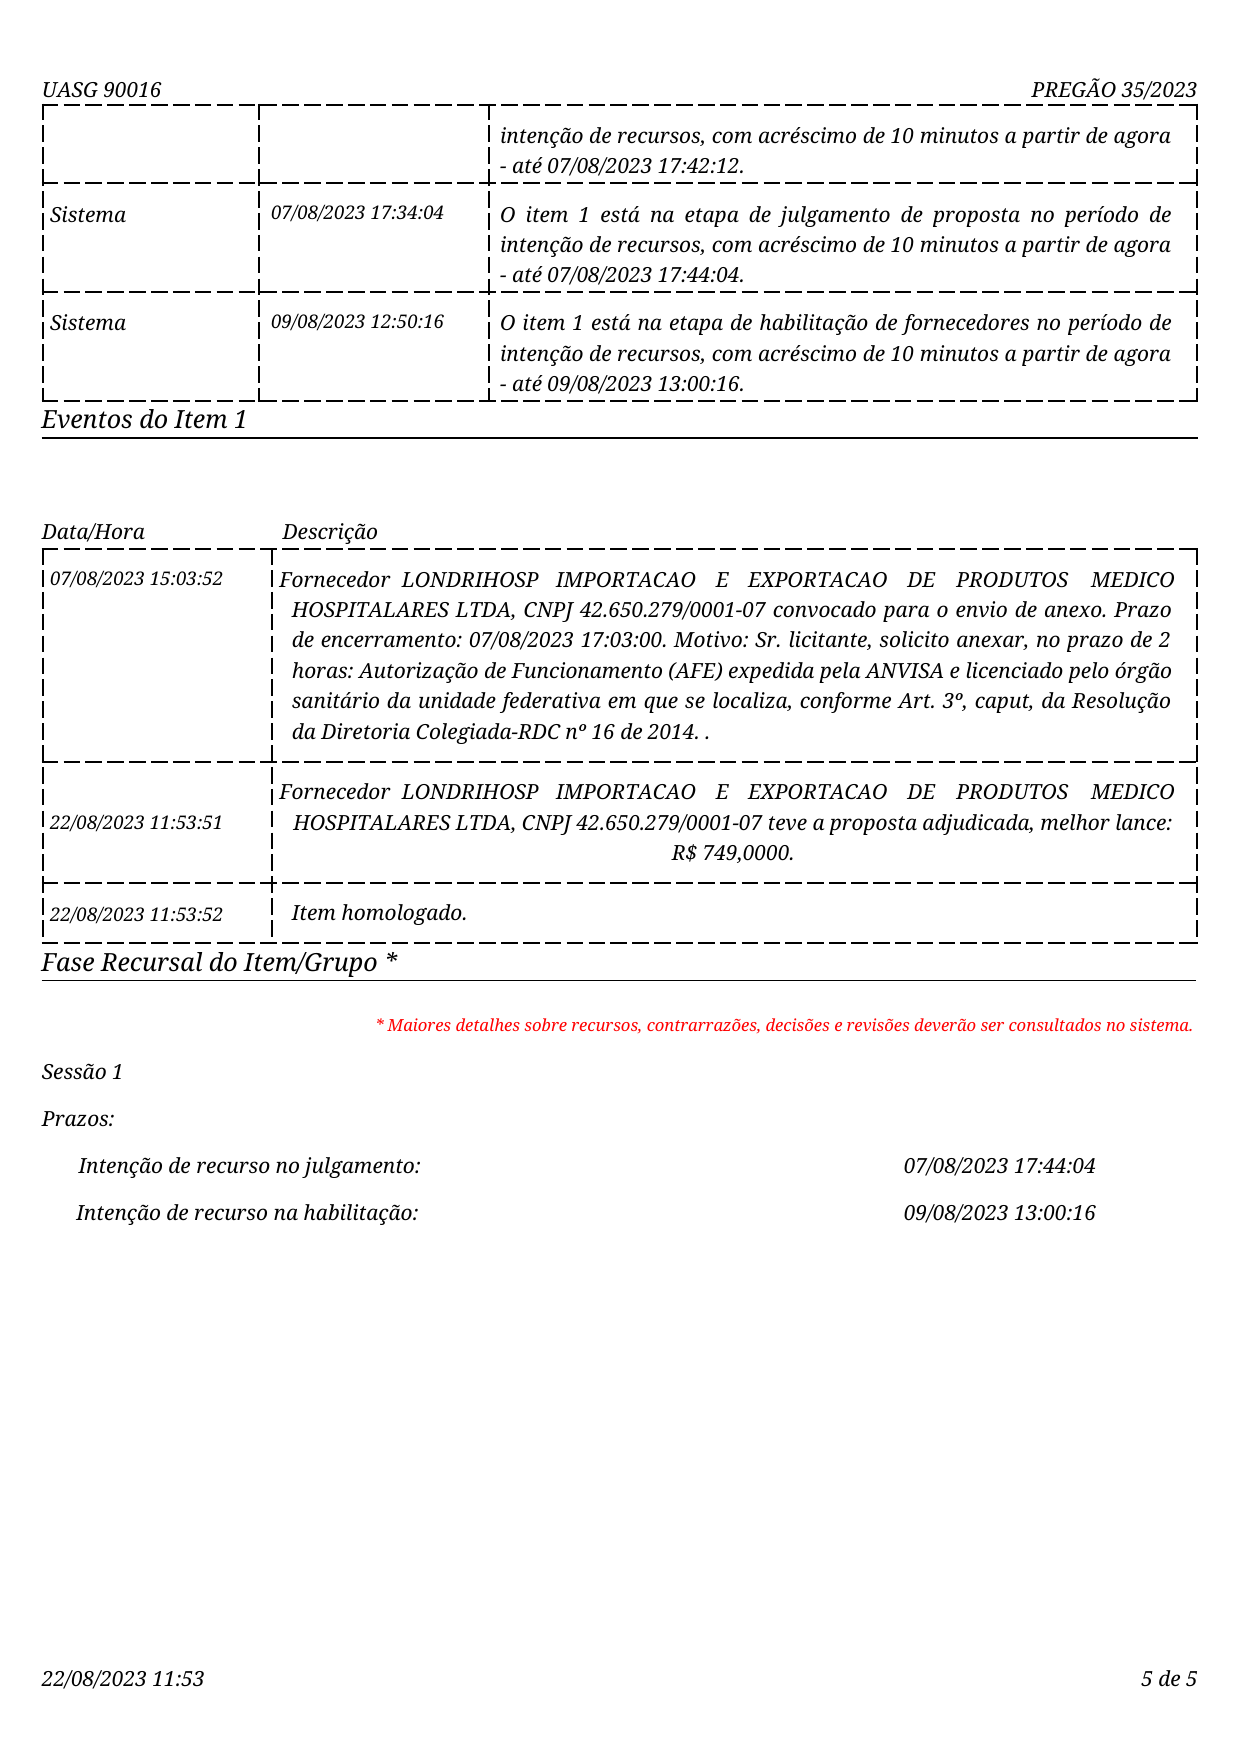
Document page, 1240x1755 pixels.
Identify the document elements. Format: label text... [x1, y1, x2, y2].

text Sessão 1 [42, 1057, 1200, 1086]
text Data/Hora Descrição [42, 517, 1200, 545]
table_cell 22/08/2023 11:53:52 [43, 882, 272, 942]
table_cell 09/08/2023 12:50:16 [259, 291, 488, 399]
table_header 07/08/2023 15:03:52 [43, 548, 272, 761]
table_cell O item 1 está na etapa de habilitação de fornecedores no período de intenção de recursos, com acréscimo de 10 minutos a partir de agora - até 09/08/2023 13:00:16. [489, 291, 1197, 399]
table_cell [43, 104, 259, 182]
table_cell O item 1 está na etapa de julgamento de proposta no período de intenção de recursos, com acréscimo de 10 minutos a partir de agora - até 07/08/2023 17:44:04. [489, 182, 1197, 291]
table_cell 07/08/2023 17:34:04 [259, 182, 488, 291]
table_cell Fornecedor LONDRIHOSP IMPORTACAO E EXPORTACAO DE PRODUTOS MEDICO HOSPITALARES LTDA, CNPJ 42.650.279/0001-07 teve a proposta adjudicada, melhor lance: R$ 749,0000. [272, 761, 1197, 882]
table_cell intenção de recursos, com acréscimo de 10 minutos a partir de agora - até 07/08/2023 17:42:12. [489, 104, 1197, 182]
table_cell 22/08/2023 11:53:51 [43, 761, 272, 882]
text Intenção de recurso na habilitação: 09/08/2023 13:00:16 [42, 1198, 1200, 1227]
table_cell Item homologado. [272, 882, 1197, 942]
table_cell Sistema [43, 291, 259, 399]
text Prazos: [42, 1104, 1200, 1133]
subtitle Fase Recursal do Item/Grupo * [41, 944, 1200, 978]
table_cell [259, 104, 488, 182]
text Intenção de recurso no julgamento: 07/08/2023 17:44:04 [42, 1151, 1200, 1180]
table_header Fornecedor LONDRIHOSP IMPORTACAO E EXPORTACAO DE PRODUTOS MEDICO HOSPITALARES LTDA, CNPJ 42.650.279/0001-07 convocado para o envio de anexo. Prazo de encerramento: 07/08/2023 17:03:00. Motivo: Sr. licitante, solicito anexar, no prazo de 2 horas: Autorização de Funcionamento (AFE) expedida pela ANVISA e licenciado pelo órgão sanitário da unidade federativa em que se localiza, conforme Art. 3º, caput, da Resolução da Diretoria Colegiada-RDC nº 16 de 2014. . [272, 548, 1197, 761]
subtitle Eventos do Item 1 [41, 402, 1200, 436]
text * Maiores detalhes sobre recursos, contrarrazões, decisões e revisões deverão ser consultados no sistema. [42, 1013, 1196, 1036]
table_cell Sistema [43, 182, 259, 291]
